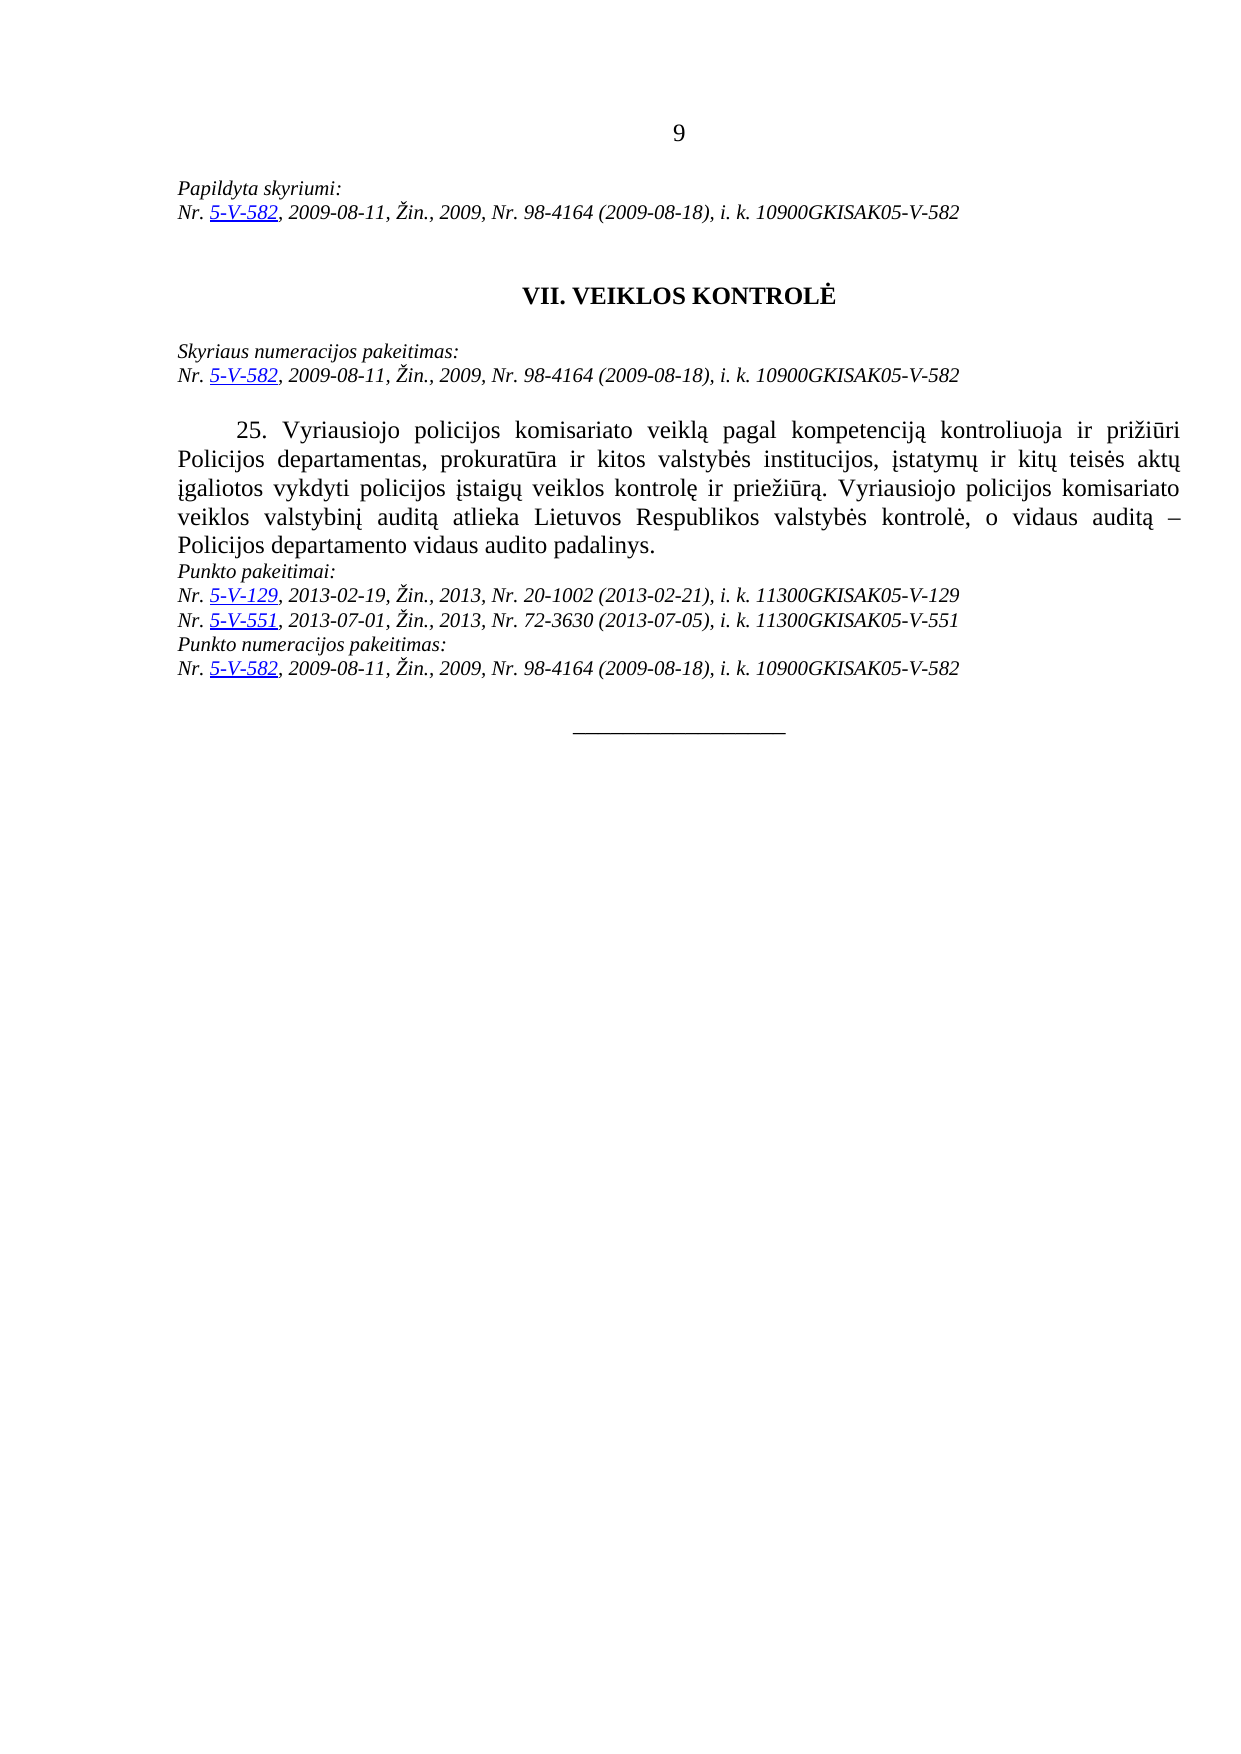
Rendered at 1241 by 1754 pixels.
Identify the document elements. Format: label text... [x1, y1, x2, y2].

text 25. Vyriausiojo policijos komisariato veiklą pagal kompetenciją kontroliuoja ir prižiūri Policijos departamentas, prokuratūra ir kitos valstybės institucijos, įstatymų ir kitų teisės aktų įgaliotos vykdyti policijos įstaigų veiklos kontrolę ir priežiūrą. Vyriausiojo policijos komisariato veiklos valstybinį auditą atlieka Lietuvos Respublikos valstybės kontrolė, o vidaus auditą – Policijos departamento vidaus audito padalinys. [177, 416, 1181, 559]
text VII. VEIKLOS KONTROLĖ [177, 281, 1181, 310]
text Nr. 5-V-582, 2009-08-11, Žin., 2009, Nr. 98-4164 (2009-08-18), i. k. 10900GKISAK05-V-582 [177, 363, 1181, 387]
text Papildyta skyriumi: [177, 176, 1181, 200]
text Nr. 5-V-129, 2013-02-19, Žin., 2013, Nr. 20-1002 (2013-02-21), i. k. 11300GKISAK05-V-129 [177, 583, 1181, 607]
text _________________ [177, 708, 1181, 737]
text Nr. 5-V-582, 2009-08-11, Žin., 2009, Nr. 98-4164 (2009-08-18), i. k. 10900GKISAK05-V-582 [177, 200, 1181, 224]
text Skyriaus numeracijos pakeitimas: [177, 339, 1181, 363]
text Nr. 5-V-582, 2009-08-11, Žin., 2009, Nr. 98-4164 (2009-08-18), i. k. 10900GKISAK05-V-582 [177, 656, 1181, 680]
text Nr. 5-V-551, 2013-07-01, Žin., 2013, Nr. 72-3630 (2013-07-05), i. k. 11300GKISAK05-V-551 [177, 607, 1181, 632]
text Punkto pakeitimai: [177, 559, 1181, 583]
text Punkto numeracijos pakeitimas: [177, 632, 1181, 656]
